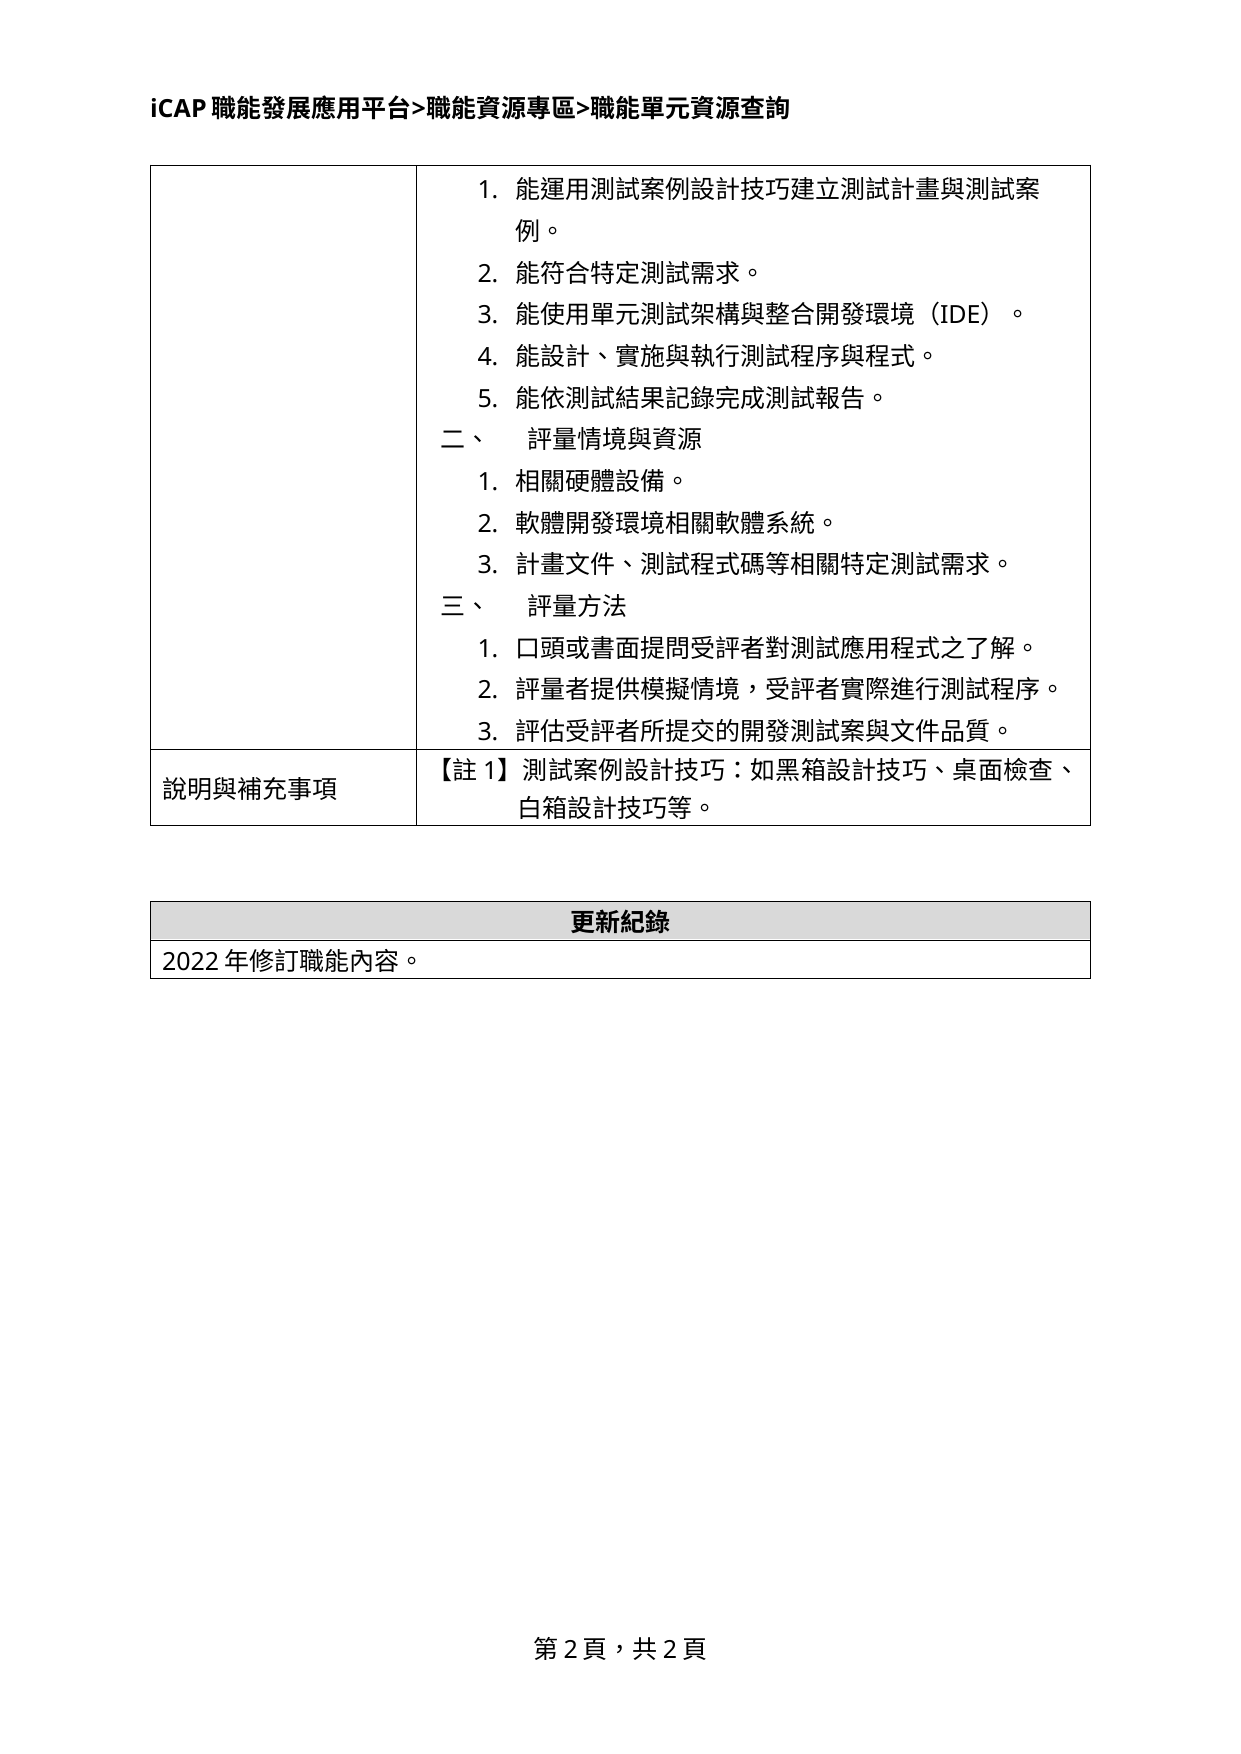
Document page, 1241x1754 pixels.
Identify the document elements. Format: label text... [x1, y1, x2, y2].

table_cell 說明與補充事項 [151, 750, 416, 825]
table_cell 【註1】測試案例設計技巧：如黑箱設計技巧、桌面檢查、白箱設計技巧等。 [417, 750, 1090, 825]
table_cell 2022年修訂職能內容。 [151, 941, 1090, 978]
table_header 更新紀錄 [151, 902, 1090, 939]
table_cell [151, 166, 416, 749]
table_cell 評量證據 能運用測試案例設計技巧建立測試計畫與測試案例。 能符合特定測試需求。 能使用單元測試架構與整合開發環境（IDE）。 能設計、實施與執行測試程序與程式。 能依測試結果記錄完成測試報告。 評量情境與資源 相關硬體設備。 軟體開發環境相關軟體系統。 計畫文件、測試程式碼等相關特定測試需求。 評量方法 口頭或書面提問受評者對測試應用程式之了解。 評量者提供模擬情境，受評者實際進行測試程序。 評估受評者所提交的開發測試案與文件品質。 [417, 166, 1090, 749]
